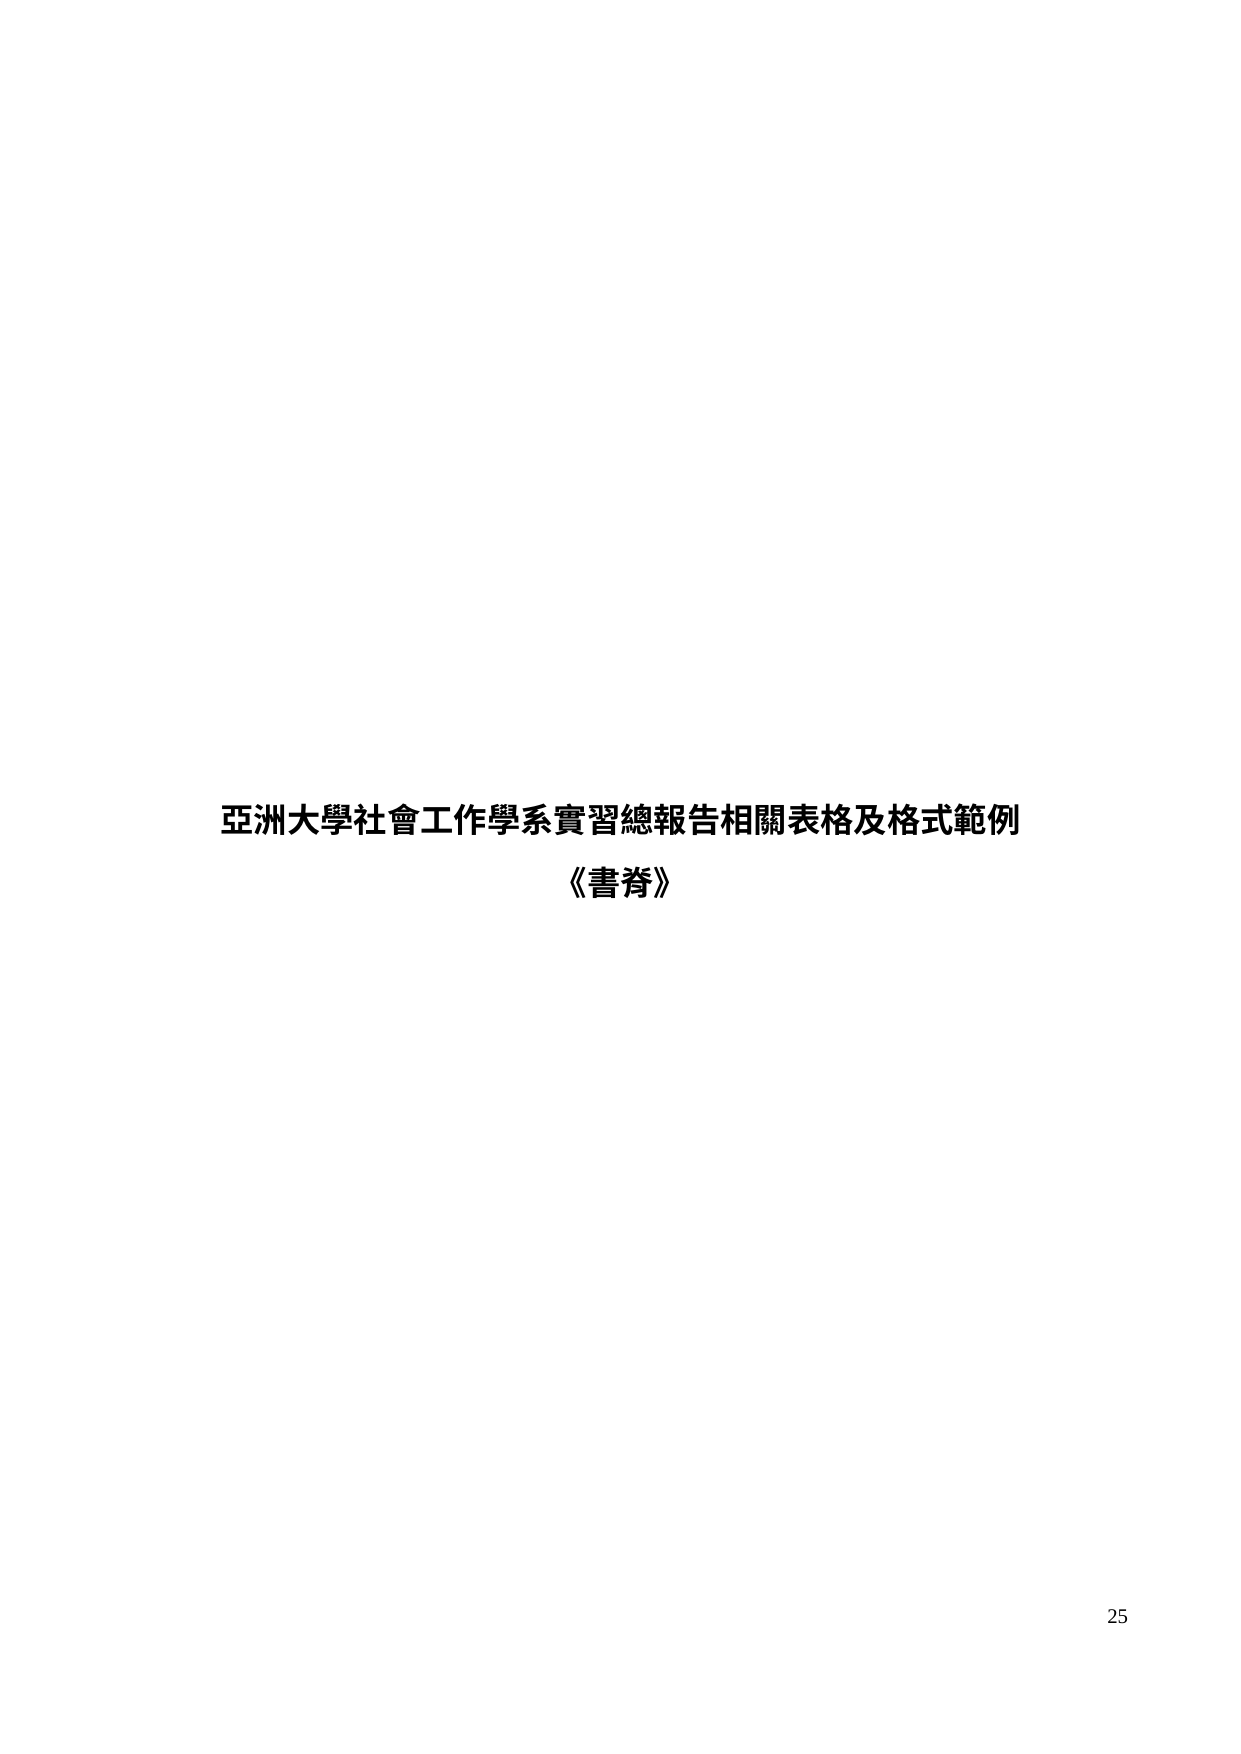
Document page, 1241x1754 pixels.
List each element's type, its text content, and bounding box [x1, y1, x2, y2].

text 亞洲大學社會工作學系實習總報告相關表格及格式範例 [112, 776, 1128, 839]
text 《書脊》 [112, 839, 1128, 901]
